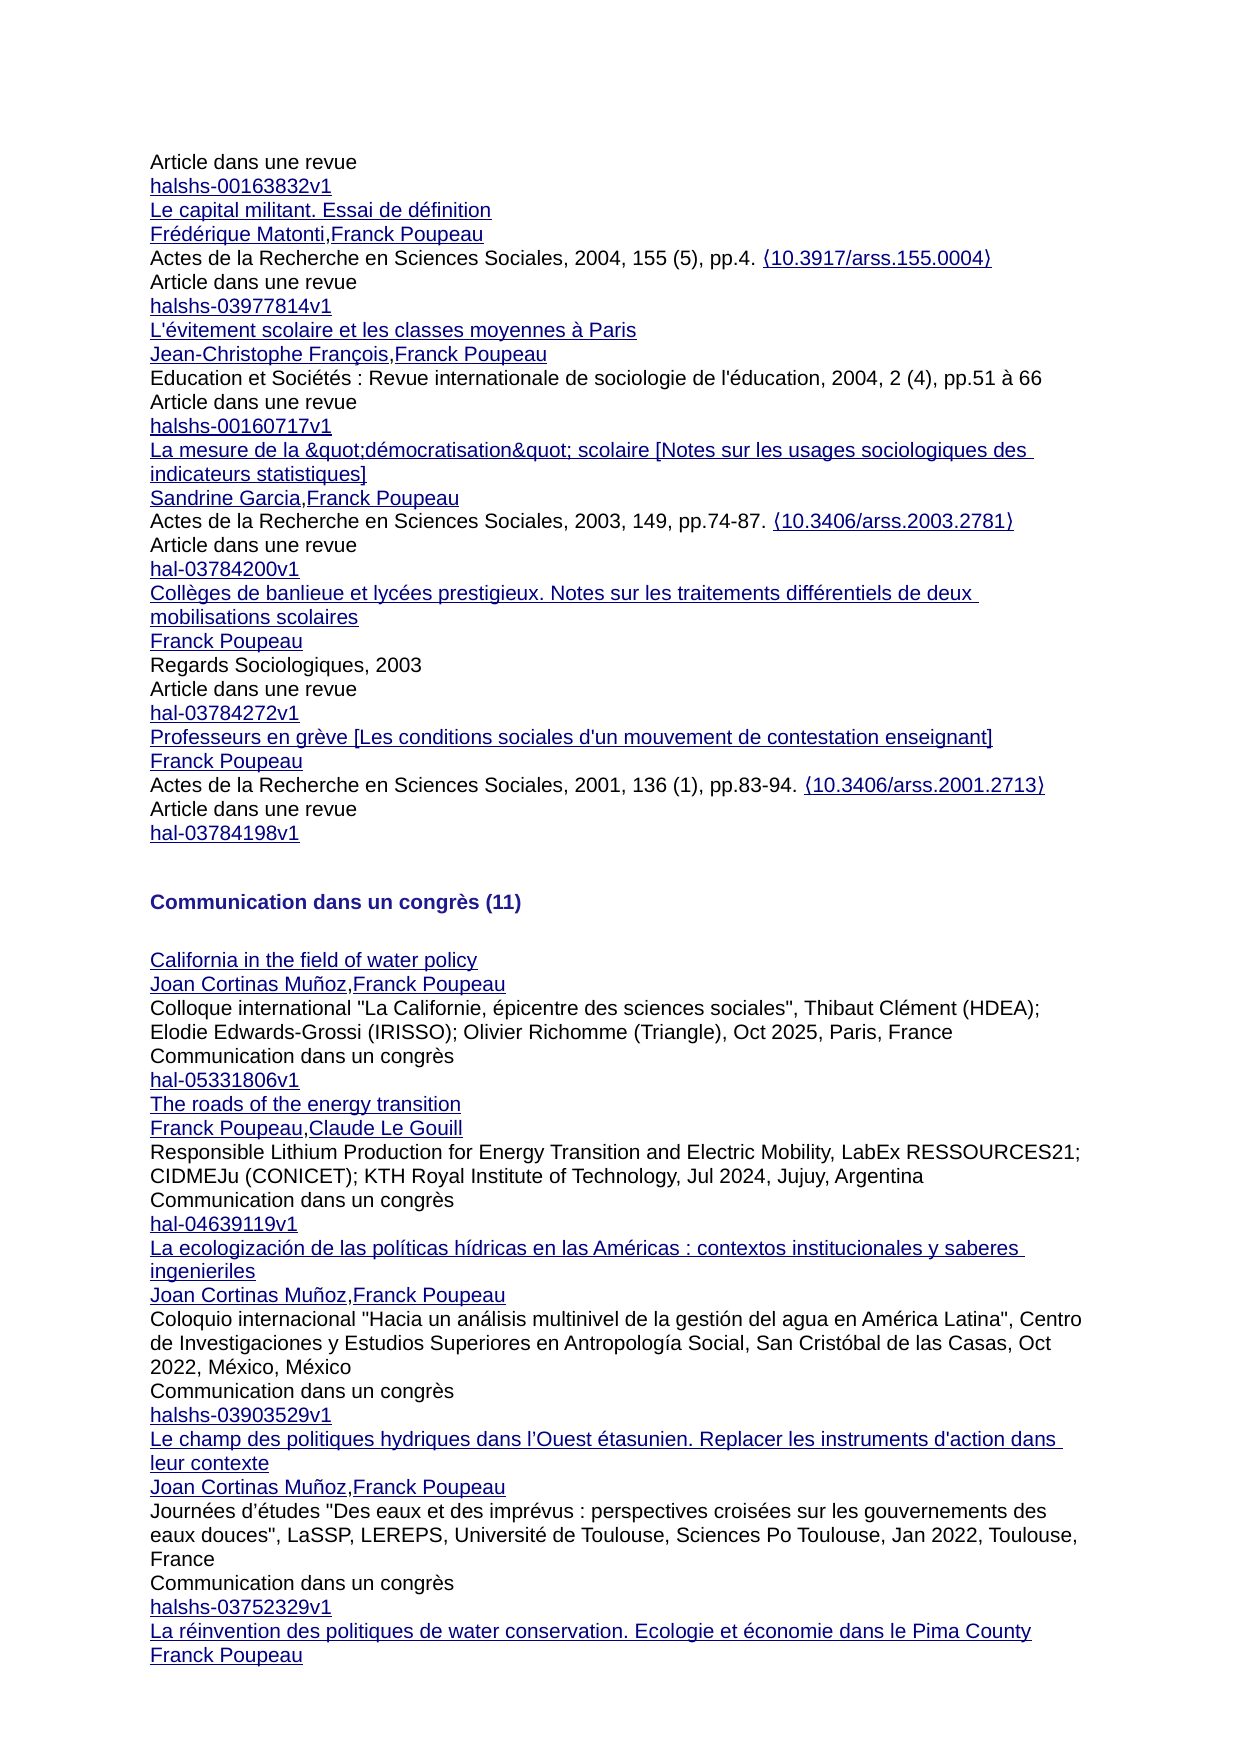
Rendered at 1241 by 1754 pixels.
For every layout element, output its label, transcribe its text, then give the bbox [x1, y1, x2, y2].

table_cell Collèges de banlieue et lycées prestigieux. Notes sur les traitements différentiels de deux mobilisations scolaires Franck Poupeau Regards Sociologiques, 2003 Article dans une revue hal-03784272v1 [150, 581, 1090, 725]
table_cell La ecologización de las políticas hídricas en las Américas : contextos institucionales y saberes ingenieriles Joan Cortinas Muñoz,Franck Poupeau Coloquio internacional "Hacia un análisis multinivel de la gestión del agua en América Latina", Centro de Investigaciones y Estudios Superiores en Antropología Social, San Cristóbal de las Casas, Oct 2022, México, México Communication dans un congrès halshs-03903529v1 [150, 1235, 1090, 1427]
table_cell Article dans une revue halshs-00163832v1 [150, 150, 1090, 198]
table_header California in the field of water policy Joan Cortinas Muñoz,Franck Poupeau Colloque international "La Californie, épicentre des sciences sociales", Thibaut Clément (HDEA); Elodie Edwards-Grossi (IRISSO); Olivier Richomme (Triangle), Oct 2025, Paris, France Communication dans un congrès hal-05331806v1 [150, 948, 1090, 1092]
table_cell Professeurs en grève [Les conditions sociales d'un mouvement de contestation enseignant] Franck Poupeau Actes de la Recherche en Sciences Sociales, 2001, 136 (1), pp.83-94. ⟨10.3406/arss.2001.2713⟩ Article dans une revue hal-03784198v1 [150, 725, 1090, 845]
table_cell The roads of the energy transition Franck Poupeau,Claude Le Gouill Responsible Lithium Production for Energy Transition and Electric Mobility, LabEx RESSOURCES21; CIDMEJu (CONICET); KTH Royal Institute of Technology, Jul 2024, Jujuy, Argentina Communication dans un congrès hal-04639119v1 [150, 1092, 1090, 1235]
table_cell La réinvention des politiques de water conservation. Ecologie et économie dans le Pima County Franck Poupeau [150, 1619, 1090, 1667]
table_cell La mesure de la &quot;démocratisation&quot; scolaire [Notes sur les usages sociologiques des indicateurs statistiques] Sandrine Garcia,Franck Poupeau Actes de la Recherche en Sciences Sociales, 2003, 149, pp.74-87. ⟨10.3406/arss.2003.2781⟩ Article dans une revue hal-03784200v1 [150, 438, 1090, 581]
table_cell L'évitement scolaire et les classes moyennes à Paris Jean-Christophe François,Franck Poupeau Education et Sociétés : Revue internationale de sociologie de l'éducation, 2004, 2 (4), pp.51 à 66 Article dans une revue halshs-00160717v1 [150, 318, 1090, 437]
subtitle Communication dans un congrès (11) [150, 889, 1090, 913]
table_cell Le capital militant. Essai de définition Frédérique Matonti,Franck Poupeau Actes de la Recherche en Sciences Sociales, 2004, 155 (5), pp.4. ⟨10.3917/arss.155.0004⟩ Article dans une revue halshs-03977814v1 [150, 198, 1090, 318]
table_cell Le champ des politiques hydriques dans l’Ouest étasunien. Replacer les instruments d'action dans leur contexte Joan Cortinas Muñoz,Franck Poupeau Journées d’études "Des eaux et des imprévus : perspectives croisées sur les gouvernements des eaux douces", LaSSP, LEREPS, Université de Toulouse, Sciences Po Toulouse, Jan 2022, Toulouse, France Communication dans un congrès halshs-03752329v1 [150, 1427, 1090, 1619]
